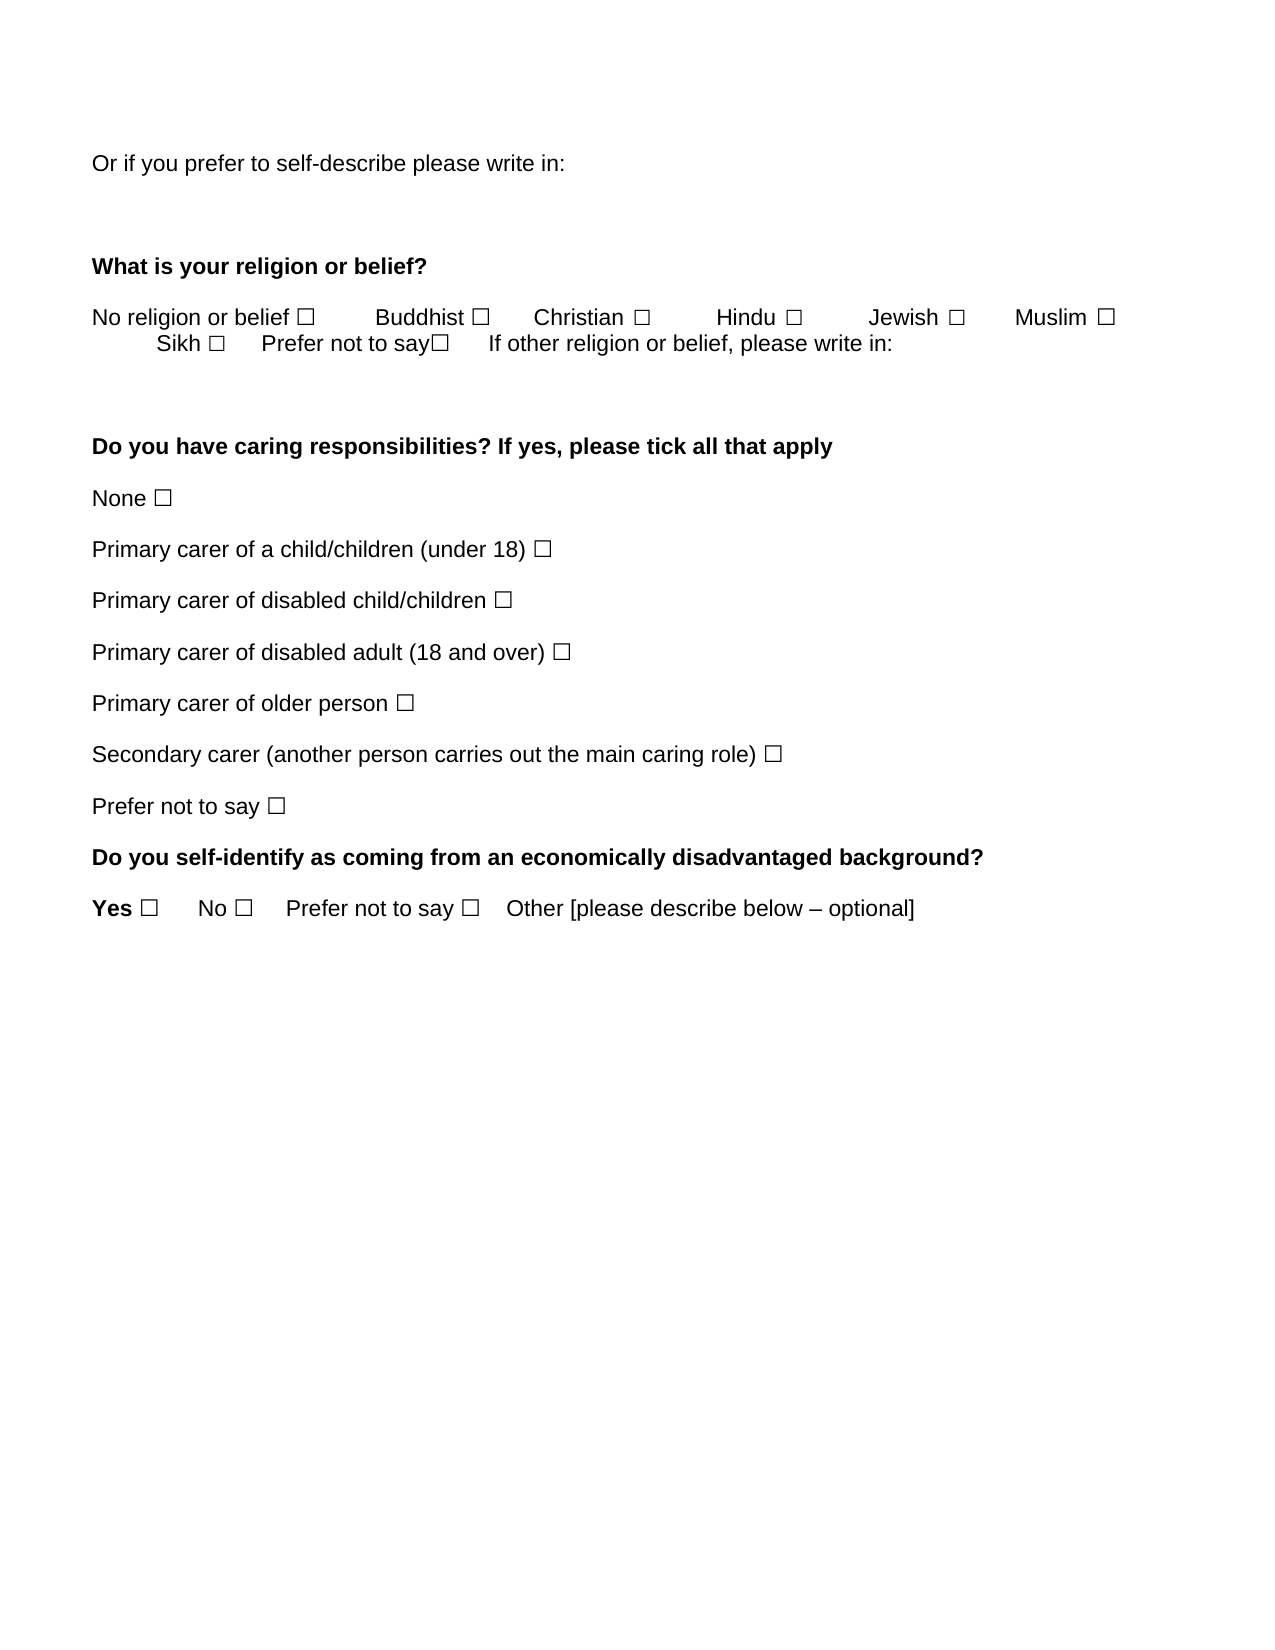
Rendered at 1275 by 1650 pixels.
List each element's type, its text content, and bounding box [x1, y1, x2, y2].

text Primary carer of disabled child/children ☐ [92, 587, 1125, 613]
text Or if you prefer to self-describe please write in: [92, 150, 1125, 176]
text Yes ☐ No ☐ Prefer not to say ☐ Other [please describe below – optional] [92, 895, 1125, 922]
text Do you self-identify as coming from an economically disadvantaged background? [92, 844, 1125, 870]
text Do you have caring responsibilities? If yes, please tick all that apply [92, 433, 1125, 459]
text Primary carer of a child/children (under 18) ☐ [92, 536, 1125, 562]
text What is your religion or belief? [92, 253, 1125, 279]
text Secondary carer (another person carries out the main caring role) ☐ [92, 741, 1125, 768]
text No religion or belief ☐ Buddhist ☐ Christian ☐ Hindu ☐ Jewish ☐ Muslim ☐ Sikh ☐ Prefer not to say☐ If other religion or belief, please write in: [92, 304, 1125, 357]
text Primary carer of older person ☐ [92, 690, 1125, 716]
text Primary carer of disabled adult (18 and over) ☐ [92, 638, 1125, 665]
text Prefer not to say ☐ [92, 793, 1125, 819]
text None ☐ [92, 484, 1125, 511]
